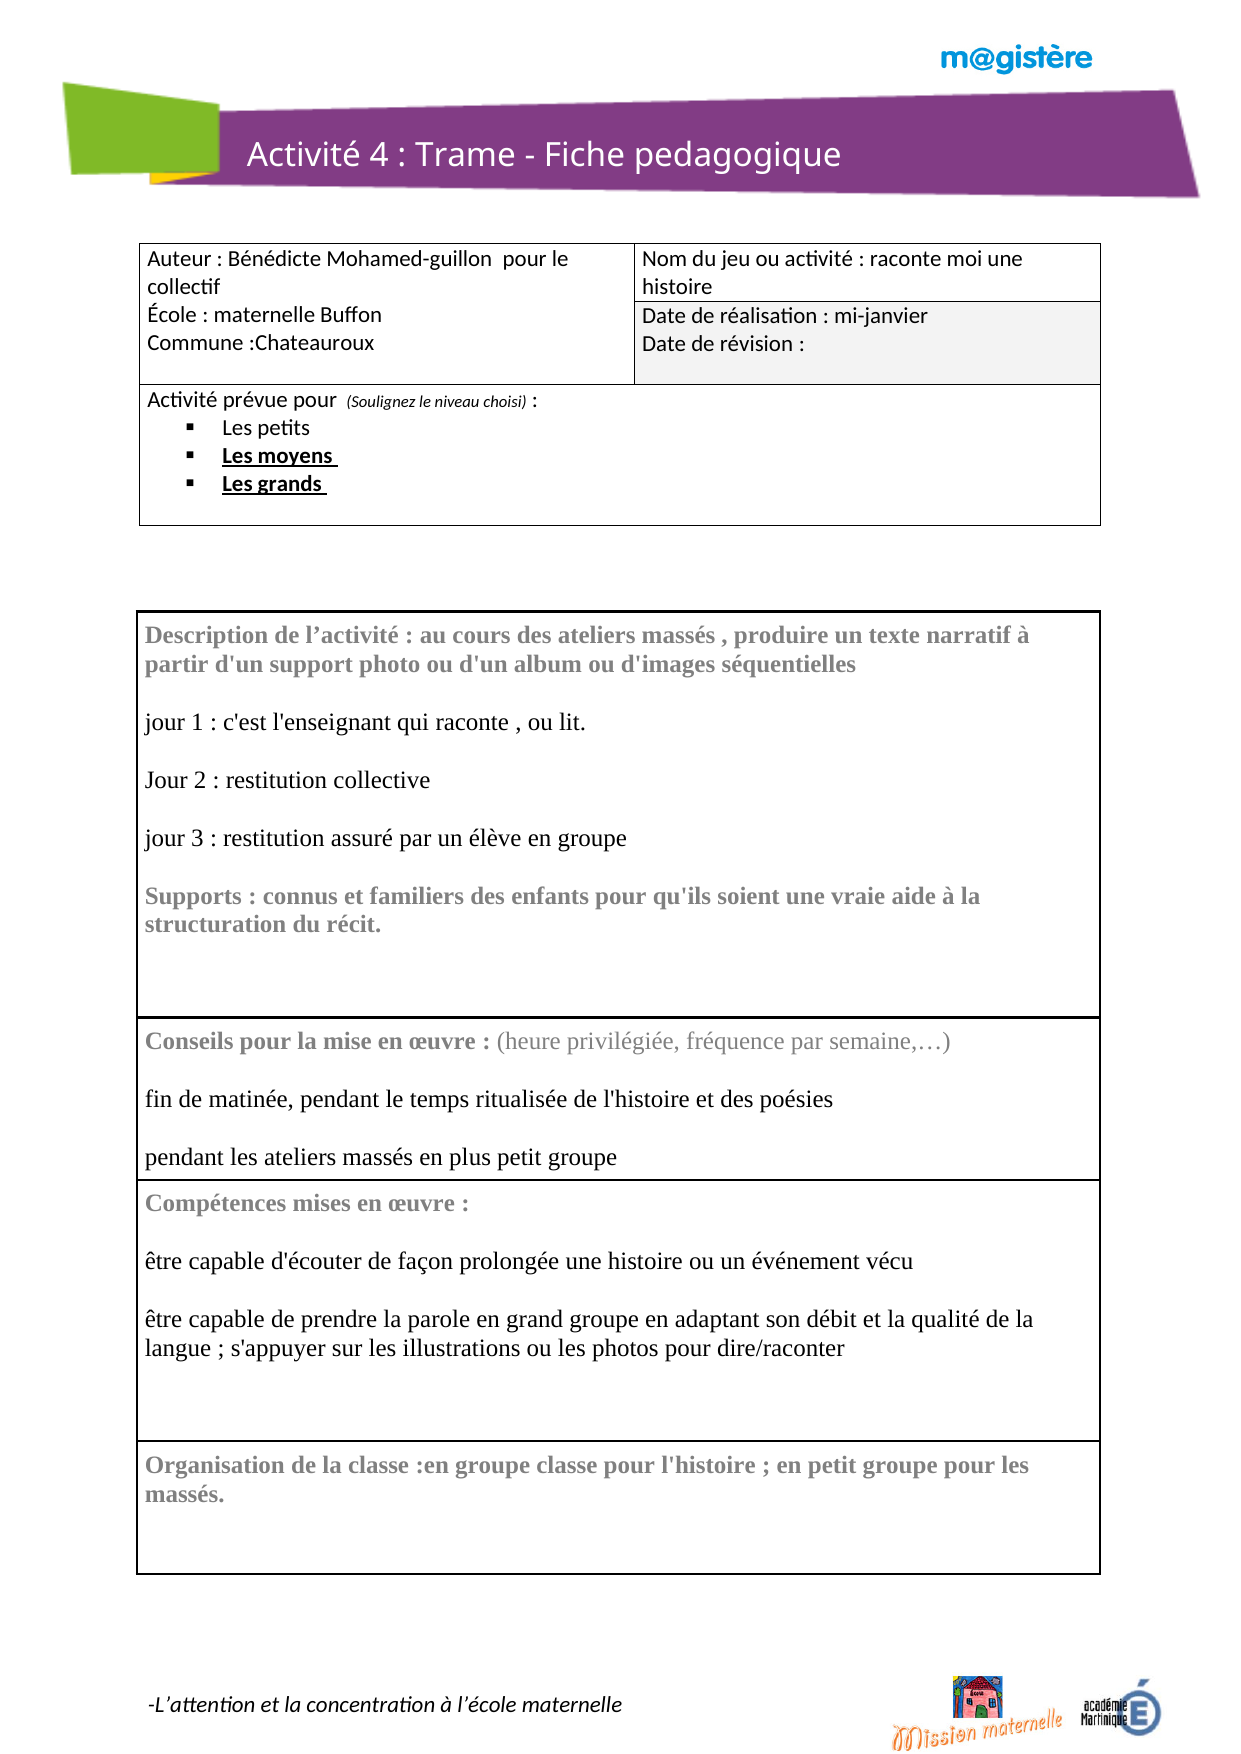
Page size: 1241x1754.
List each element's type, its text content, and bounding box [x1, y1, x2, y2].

table_cell Compétences mises en œuvre : être capable d'écouter de façon prolongée une histoire ou un événement vécu être capable de prendre la parole en grand groupe en adaptant son débit et la qualité de la langue ; s'appuyer sur les illustrations ou les photos pour dire/raconter [138, 1181, 1099, 1440]
table_header Nom du jeu ou activité : raconte moi une histoire [635, 244, 1100, 301]
picture [889, 1672, 1067, 1754]
table_cell Date de réalisation : mi-janvier Date de révision : [635, 302, 1100, 384]
table_cell Activité prévue pour (Soulignez le niveau choisi) : Les petits Les moyens Les grands [140, 385, 1100, 525]
table_header Description de l’activité : au cours des ateliers massés , produire un texte narratif à partir d'un support photo ou d'un album ou d'images séquentielles jour 1 : c'est l'enseignant qui raconte , ou lit. Jour 2 : restitution collective jour 3 : restitution assuré par un élève en groupe Supports : connus et familiers des enfants pour qu'ils soient une vraie aide à la structuration du récit. [138, 613, 1099, 1016]
picture [53, 37, 1213, 212]
table_cell Conseils pour la mise en œuvre : (heure privilégiée, fréquence par semaine,…) fin de matinée, pendant le temps ritualisée de l'histoire et des poésies pendant les ateliers massés en plus petit groupe [138, 1019, 1099, 1179]
picture [1073, 1675, 1170, 1740]
table_cell Organisation de la classe :en groupe classe pour l'histoire ; en petit groupe pour les massés. [138, 1442, 1099, 1573]
table_header Auteur : Bénédicte Mohamed-guillon pour le collectif École : maternelle Buffon Commune :Chateauroux [140, 244, 634, 384]
